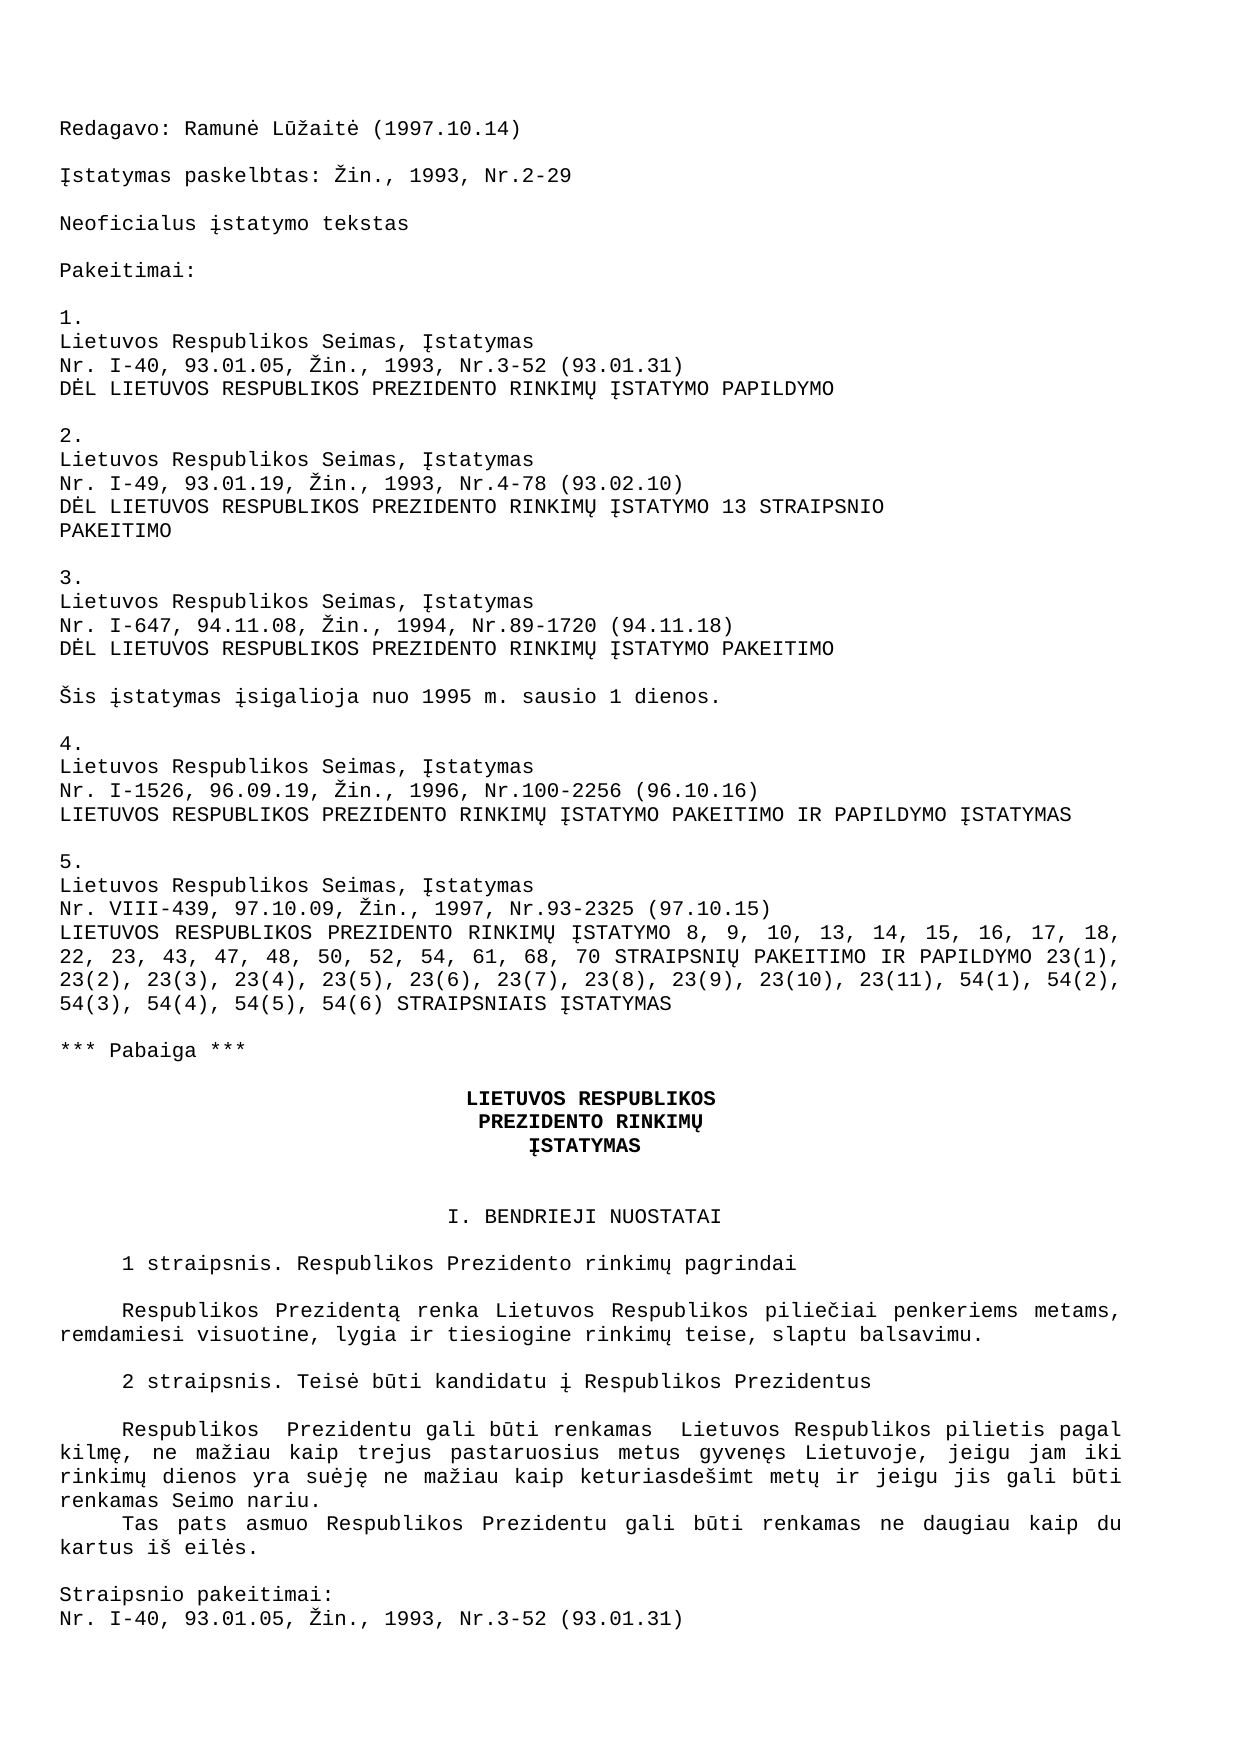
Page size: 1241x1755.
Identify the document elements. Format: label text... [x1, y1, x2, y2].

text Lietuvos Respublikos Seimas, Įstatymas [59, 757, 1122, 780]
text 2 straipsnis. Teisė būti kandidatu į Respublikos Prezidentus [59, 1371, 1122, 1395]
text PREZIDENTO RINKIMŲ [59, 1111, 1122, 1135]
text Tas pats asmuo Respublikos Prezidentu gali būti renkamas ne daugiau kaip du kartus iš eilės. [59, 1513, 1122, 1561]
text Nr. I-49, 93.01.19, Žin., 1993, Nr.4-78 (93.02.10) [59, 473, 1122, 496]
text 5. [59, 851, 1122, 875]
text DĖL LIETUVOS RESPUBLIKOS PREZIDENTO RINKIMŲ ĮSTATYMO 13 STRAIPSNIO [59, 496, 1122, 520]
text Nr. I-40, 93.01.05, Žin., 1993, Nr.3-52 (93.01.31) [59, 354, 1122, 378]
text 1. [59, 307, 1122, 331]
text PAKEITIMO [59, 520, 1122, 544]
text Lietuvos Respublikos Seimas, Įstatymas [59, 331, 1122, 354]
text Šis įstatymas įsigalioja nuo 1995 m. sausio 1 dienos. [59, 686, 1122, 709]
text LIETUVOS RESPUBLIKOS PREZIDENTO RINKIMŲ ĮSTATYMO 8, 9, 10, 13, 14, 15, 16, 17, 18, 22, 23, 43, 47, 48, 50, 52, 54, 61, 68, 70 STRAIPSNIŲ PAKEITIMO IR PAPILDYMO 23(1), 23(2), 23(3), 23(4), 23(5), 23(6), 23(7), 23(8), 23(9), 23(10), 23(11), 54(1), 54(2), 54(3), 54(4), 54(5), 54(6) STRAIPSNIAIS ĮSTATYMAS [59, 922, 1122, 1017]
text Lietuvos Respublikos Seimas, Įstatymas [59, 591, 1122, 615]
text Straipsnio pakeitimai: [59, 1584, 1122, 1608]
text Nr. I-647, 94.11.08, Žin., 1994, Nr.89-1720 (94.11.18) [59, 615, 1122, 638]
text Nr. I-40, 93.01.05, Žin., 1993, Nr.3-52 (93.01.31) [59, 1608, 1122, 1631]
text Respublikos Prezidentu gali būti renkamas Lietuvos Respublikos pilietis pagal kilmę, ne mažiau kaip trejus pastaruosius metus gyvenęs Lietuvoje, jeigu jam iki rinkimų dienos yra suėję ne mažiau kaip keturiasdešimt metų ir jeigu jis gali būti renkamas Seimo nariu. [59, 1419, 1122, 1513]
text Lietuvos Respublikos Seimas, Įstatymas [59, 875, 1122, 898]
text DĖL LIETUVOS RESPUBLIKOS PREZIDENTO RINKIMŲ ĮSTATYMO PAPILDYMO [59, 378, 1122, 402]
text 2. [59, 426, 1122, 449]
text *** Pabaiga *** [59, 1040, 1122, 1064]
text 3. [59, 567, 1122, 591]
text Lietuvos Respublikos Seimas, Įstatymas [59, 449, 1122, 473]
text Nr. I-1526, 96.09.19, Žin., 1996, Nr.100-2256 (96.10.16) [59, 780, 1122, 804]
text I. BENDRIEJI NUOSTATAI [59, 1206, 1122, 1229]
text Redagavo: Ramunė Lūžaitė (1997.10.14) [59, 118, 1122, 142]
text Įstatymas paskelbtas: Žin., 1993, Nr.2-29 [59, 165, 1122, 189]
text 1 straipsnis. Respublikos Prezidento rinkimų pagrindai [59, 1253, 1122, 1277]
text Nr. VIII-439, 97.10.09, Žin., 1997, Nr.93-2325 (97.10.15) [59, 898, 1122, 922]
text Pakeitimai: [59, 260, 1122, 284]
text ĮSTATYMAS [59, 1135, 1122, 1158]
text Respublikos Prezidentą renka Lietuvos Respublikos piliečiai penkeriems metams, remdamiesi visuotine, lygia ir tiesiogine rinkimų teise, slaptu balsavimu. [59, 1300, 1122, 1348]
text DĖL LIETUVOS RESPUBLIKOS PREZIDENTO RINKIMŲ ĮSTATYMO PAKEITIMO [59, 638, 1122, 662]
text 4. [59, 733, 1122, 757]
text LIETUVOS RESPUBLIKOS [59, 1088, 1122, 1111]
text LIETUVOS RESPUBLIKOS PREZIDENTO RINKIMŲ ĮSTATYMO PAKEITIMO IR PAPILDYMO ĮSTATYMAS [59, 804, 1122, 827]
text Neoficialus įstatymo tekstas [59, 213, 1122, 236]
